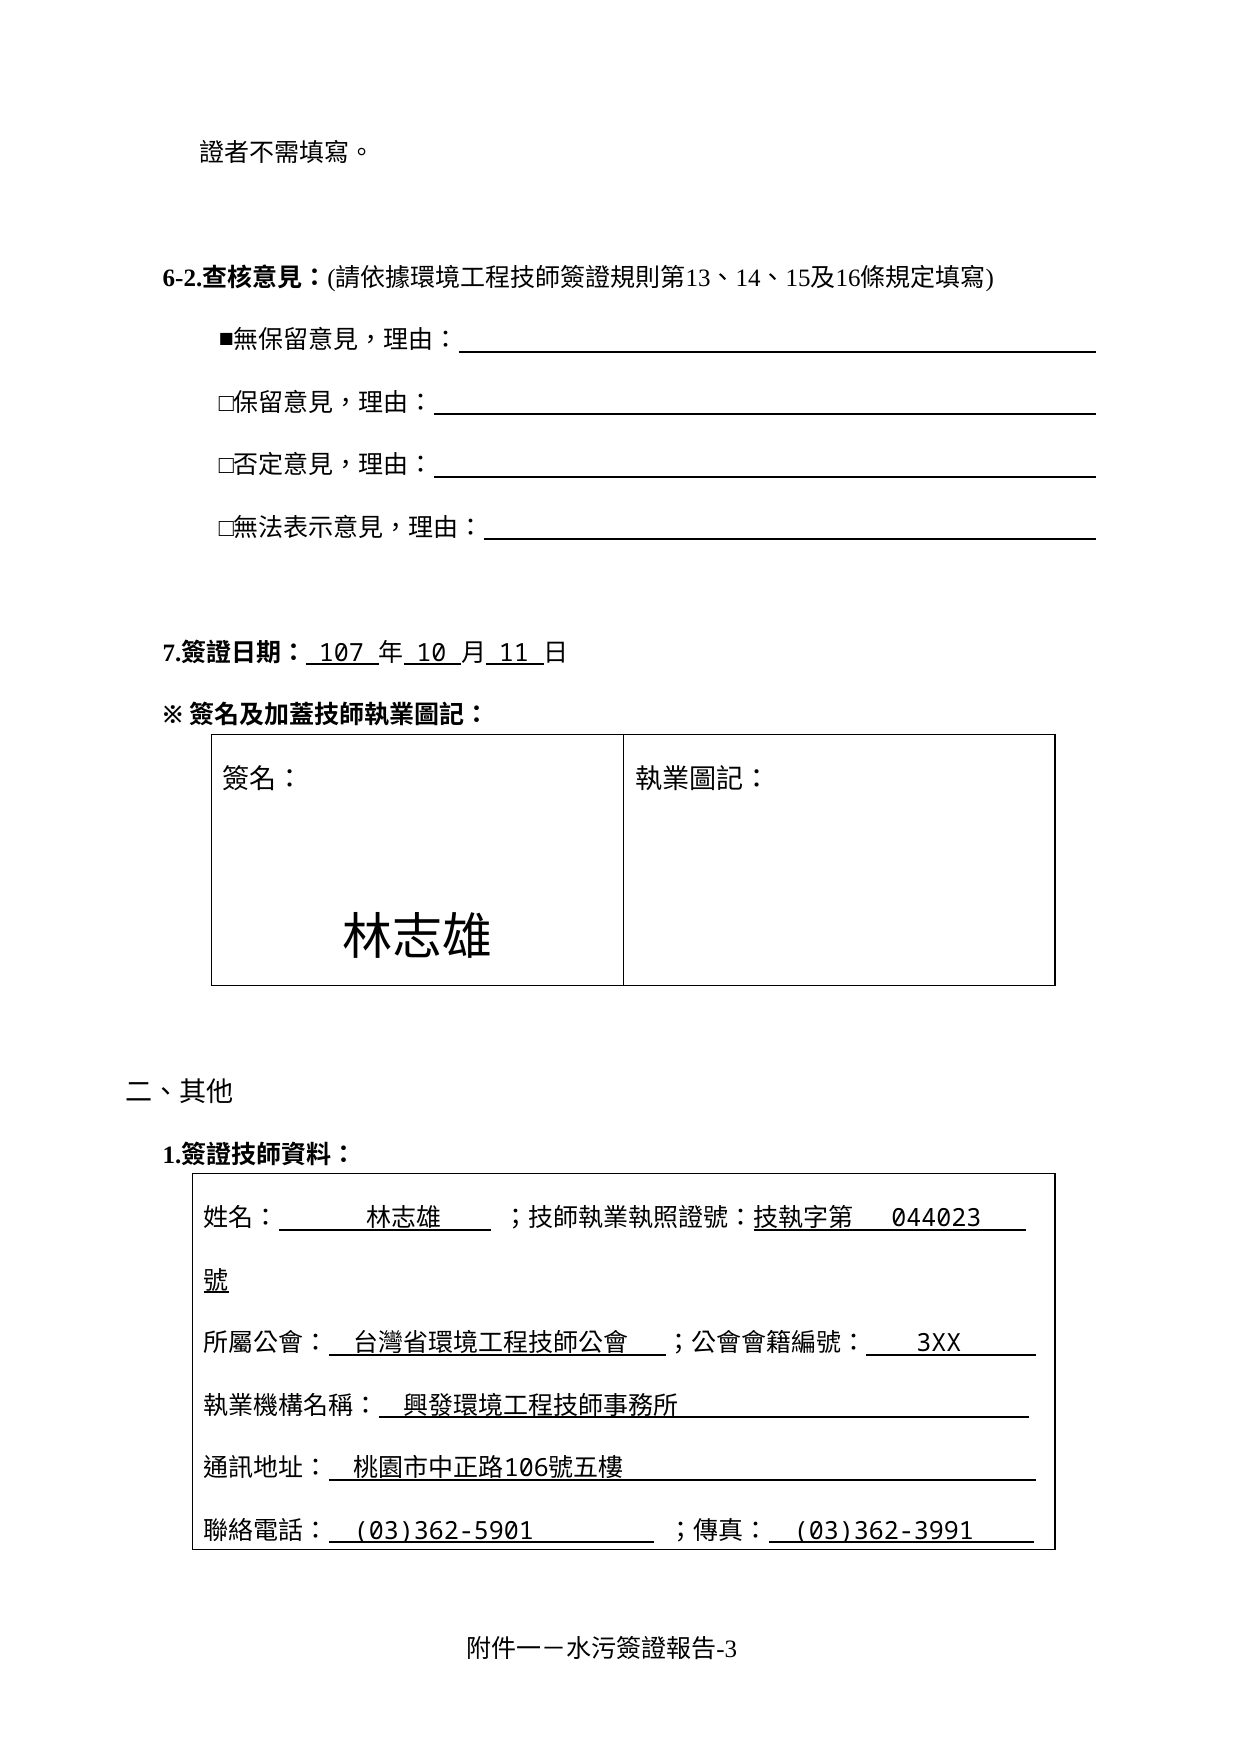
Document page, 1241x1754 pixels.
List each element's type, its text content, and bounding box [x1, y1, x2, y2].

text 7.簽證日期： 107 年 10 月 11 日 [125, 609, 1115, 671]
table_header 執業圖記： [624, 735, 1054, 985]
text 6-2.查核意見：(請依據環境工程技師簽證規則第13、14、15及16條規定填寫) [125, 234, 1115, 296]
text ※ 簽名及加蓋技師執業圖記： [125, 671, 1115, 734]
text ■無保留意見，理由： [125, 296, 1115, 359]
text 證者不需填寫。 [199, 109, 1115, 171]
text 1.簽證技師資料： [125, 1111, 1115, 1173]
text □保留意見，理由： [125, 359, 1115, 421]
text 二、其他 [125, 1048, 1115, 1111]
table_header 姓名： 林志雄 ；技師執業執照證號：技執字第 044023 號 所屬公會： 台灣省環境工程技師公會 ；公會會籍編號： 3XX 執業機構名稱： 興發環境工程技師事務所 通訊地址： 桃園市中正路106號五樓 聯絡電話： (03)362-5901 ；傳真： (03)362-3991 [193, 1174, 1054, 1549]
table_header 簽名： 林志雄 [212, 735, 623, 985]
text □無法表示意見，理由： [125, 484, 1115, 546]
text □否定意見，理由： [125, 421, 1115, 484]
